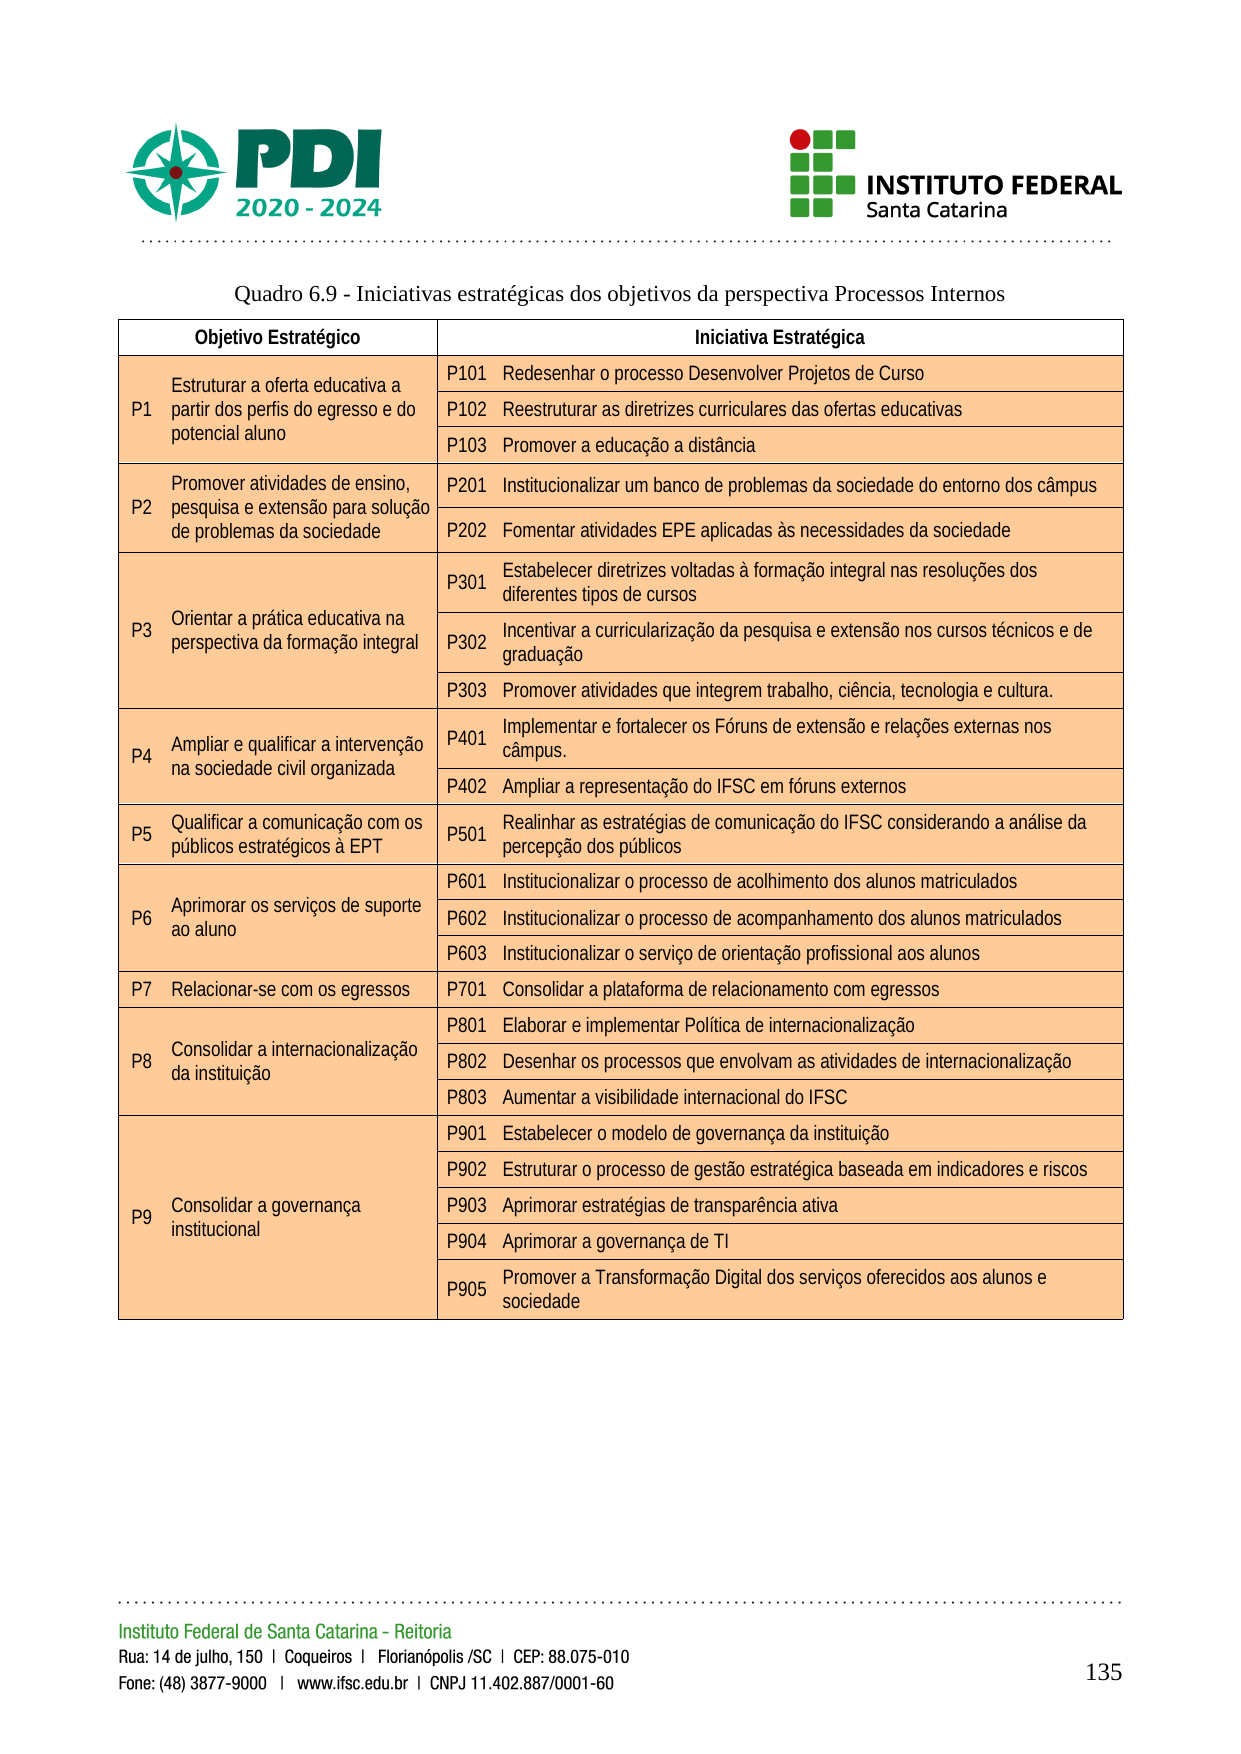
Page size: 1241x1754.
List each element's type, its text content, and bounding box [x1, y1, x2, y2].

table_cell Elaborar e implementar Política de internacionalização [496, 1008, 1123, 1043]
table_cell Orientar a prática educativa na perspectiva da formação integral [165, 553, 437, 708]
table_cell P603 [438, 936, 496, 971]
table_cell P905 [438, 1260, 496, 1319]
table_cell Aumentar a visibilidade internacional do IFSC [496, 1080, 1123, 1115]
table_cell P302 [438, 613, 496, 672]
table_cell P103 [438, 427, 496, 462]
table_cell P802 [438, 1044, 496, 1079]
table_cell P803 [438, 1080, 496, 1115]
table_cell P902 [438, 1152, 496, 1187]
table_header Iniciativa Estratégica [438, 320, 1123, 354]
table_cell P701 [438, 972, 496, 1007]
table_cell P8 [119, 1008, 165, 1115]
table_cell P602 [438, 900, 496, 935]
table_cell P301 [438, 553, 496, 612]
table_cell P7 [119, 972, 165, 1007]
table_cell P6 [119, 865, 165, 971]
table_cell Fomentar atividades EPE aplicadas às necessidades da sociedade [496, 508, 1123, 552]
table_cell P601 [438, 865, 496, 899]
table_cell P501 [438, 805, 496, 863]
table_cell Institucionalizar o processo de acompanhamento dos alunos matriculados [496, 900, 1123, 935]
table_cell P2 [119, 464, 165, 552]
table_cell P202 [438, 508, 496, 552]
table_cell Redesenhar o processo Desenvolver Projetos de Curso [496, 356, 1123, 391]
table_cell Ampliar a representação do IFSC em fóruns externos [496, 769, 1123, 803]
table_cell P903 [438, 1188, 496, 1223]
table_cell Incentivar a curricularização da pesquisa e extensão nos cursos técnicos e de graduação [496, 613, 1123, 672]
table_cell P5 [119, 805, 165, 863]
table_cell Estabelecer o modelo de governança da instituição [496, 1116, 1123, 1151]
picture [220, 1599, 1021, 1699]
table_cell P102 [438, 392, 496, 426]
table_cell P904 [438, 1224, 496, 1259]
table_cell P201 [438, 464, 496, 507]
table_cell Aprimorar estratégias de transparência ativa [496, 1188, 1123, 1223]
text Quadro 6.9 - Iniciativas estratégicas dos objetivos da perspectiva Processos Internos [118, 281, 1122, 307]
table_cell Implementar e fortalecer os Fóruns de extensão e relações externas nos câmpus. [496, 709, 1123, 768]
table_header Objetivo Estratégico [119, 320, 437, 354]
table_cell Consolidar a internacionalização da instituição [165, 1008, 437, 1115]
table_cell Estruturar a oferta educativa a partir dos perfis do egresso e do potencial aluno [165, 356, 437, 462]
table_cell P401 [438, 709, 496, 768]
table_cell Qualificar a comunicação com os públicos estratégicos à EPT [165, 805, 437, 863]
table_cell Ampliar e qualificar a intervenção na sociedade civil organizada [165, 709, 437, 803]
table_cell Desenhar os processos que envolvam as atividades de internacionalização [496, 1044, 1123, 1079]
table_cell Estruturar o processo de gestão estratégica baseada em indicadores e riscos [496, 1152, 1123, 1187]
table_cell P303 [438, 673, 496, 708]
picture [118, 118, 1122, 251]
table_cell P1 [119, 356, 165, 462]
table_cell Realinhar as estratégias de comunicação do IFSC considerando a análise da percepção dos públicos [496, 805, 1123, 863]
table_cell Aprimorar a governança de TI [496, 1224, 1123, 1259]
table_cell Relacionar-se com os egressos [165, 972, 437, 1007]
table_cell Promover a Transformação Digital dos serviços oferecidos aos alunos e sociedade [496, 1260, 1123, 1319]
table_cell P901 [438, 1116, 496, 1151]
table_cell P101 [438, 356, 496, 391]
table_cell Estabelecer diretrizes voltadas à formação integral nas resoluções dos diferentes tipos de cursos [496, 553, 1123, 612]
table_cell Consolidar a plataforma de relacionamento com egressos [496, 972, 1123, 1007]
table_cell Promover a educação a distância [496, 427, 1123, 462]
table_cell Institucionalizar um banco de problemas da sociedade do entorno dos câmpus [496, 464, 1123, 507]
table_cell P801 [438, 1008, 496, 1043]
table_cell Aprimorar os serviços de suporte ao aluno [165, 865, 437, 971]
table_cell Promover atividades de ensino, pesquisa e extensão para solução de problemas da sociedade [165, 464, 437, 552]
table_cell P402 [438, 769, 496, 803]
table_cell Institucionalizar o processo de acolhimento dos alunos matriculados [496, 865, 1123, 899]
table_cell Institucionalizar o serviço de orientação profissional aos alunos [496, 936, 1123, 971]
table_cell Reestruturar as diretrizes curriculares das ofertas educativas [496, 392, 1123, 426]
table_cell P4 [119, 709, 165, 803]
table_cell Consolidar a governança institucional [165, 1116, 437, 1319]
table_cell P9 [119, 1116, 165, 1319]
table_cell Promover atividades que integrem trabalho, ciência, tecnologia e cultura. [496, 673, 1123, 708]
table_cell P3 [119, 553, 165, 708]
